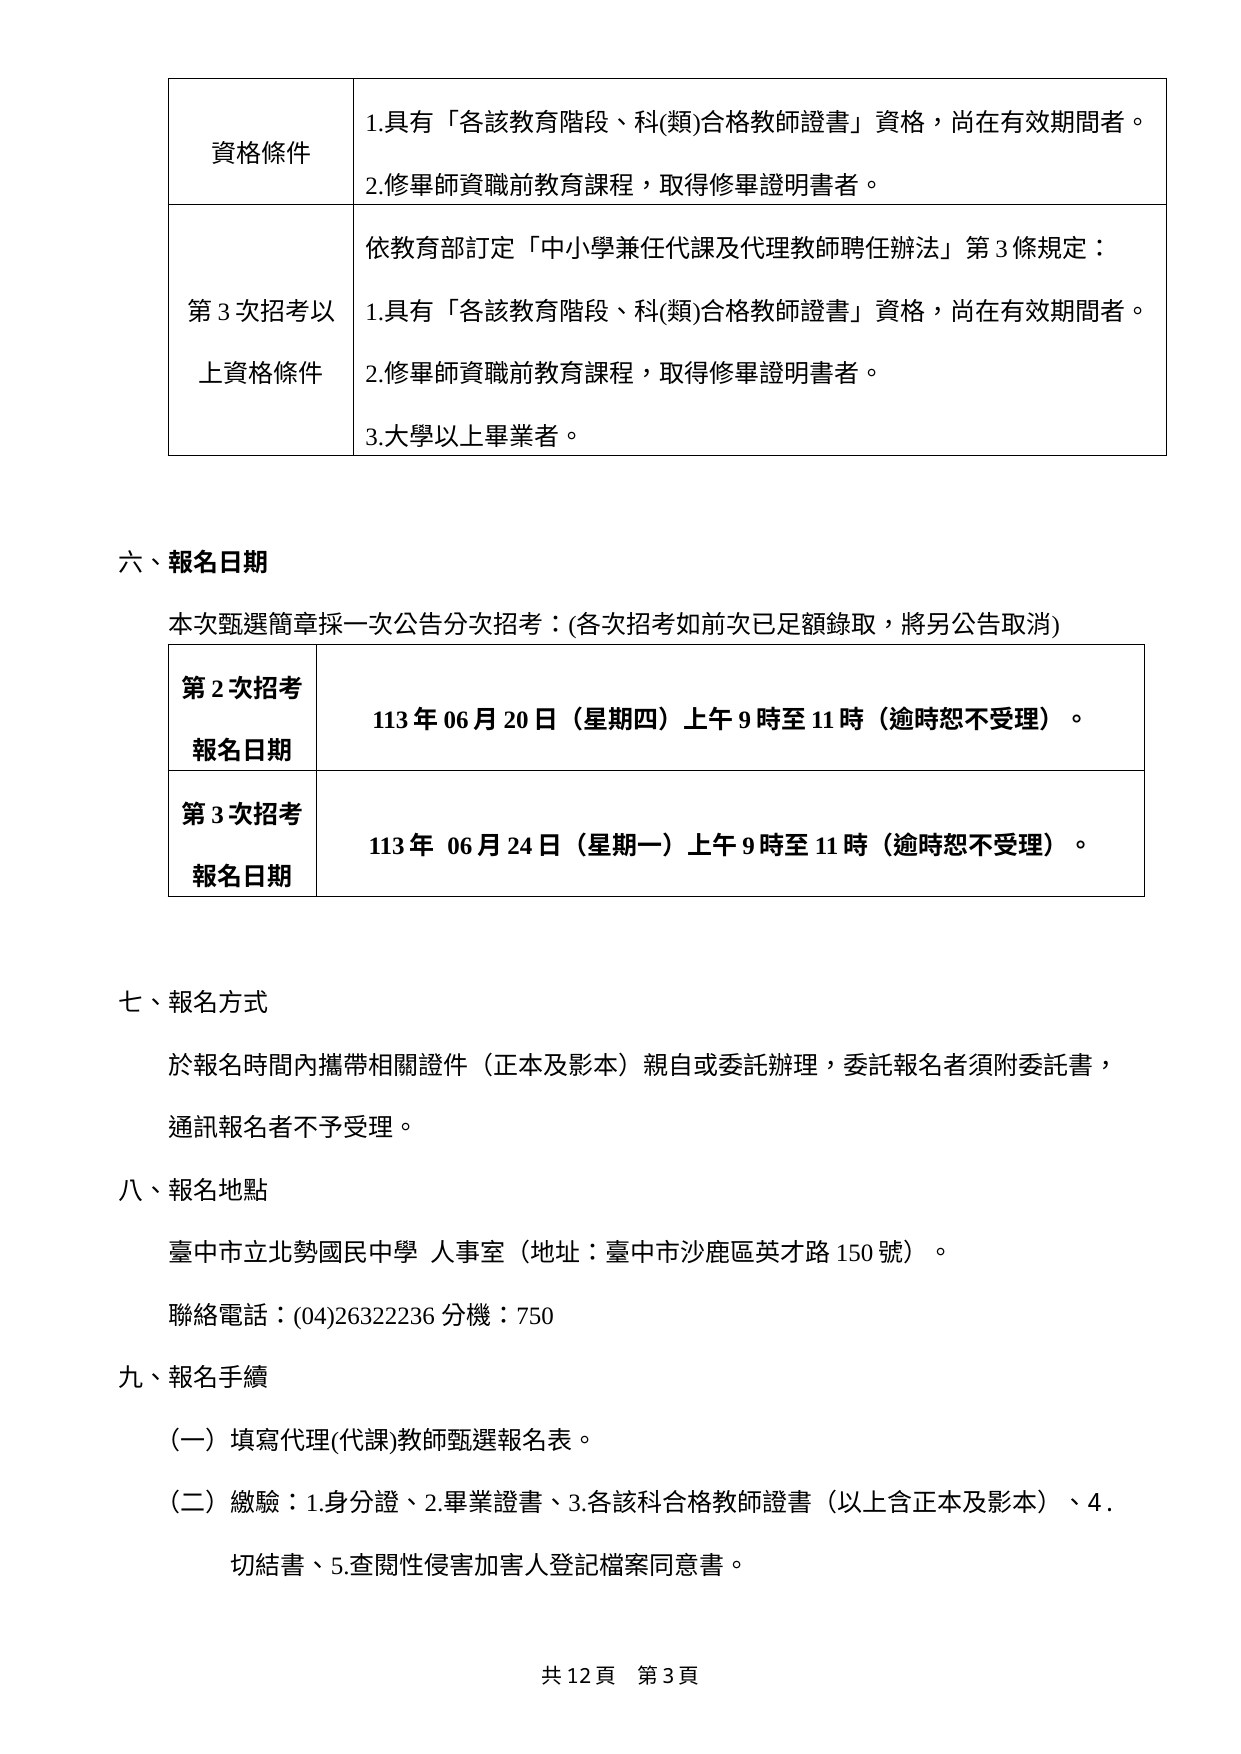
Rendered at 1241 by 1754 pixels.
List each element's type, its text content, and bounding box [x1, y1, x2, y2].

text 七、報名方式 於報名時間內攜帶相關證件（正本及影本）親自或委託辦理，委託報名者須附委託書，通訊報名者不予受理。 [118, 959, 1122, 1147]
table_cell 1.具有「各該教育階段、科(類)合格教師證書」資格，尚在有效期間者。 2.修畢師資職前教育課程，取得修畢證明書者。 [354, 79, 1166, 204]
table_header 113年06月20日（星期四）上午9時至11時（逾時恕不受理）。 [317, 645, 1144, 770]
text 九、報名手續 [118, 1334, 1122, 1397]
text 六、報名日期 本次甄選簡章採一次公告分次招考：(各次招考如前次已足額錄取，將另公告取消) [118, 519, 1122, 644]
text （二）繳驗：1.身分證、2.畢業證書、3.各該科合格教師證書（以上含正本及影本）、4.切結書、5.查閱性侵害加害人登記檔案同意書。 [156, 1459, 1122, 1584]
table_cell 依教育部訂定「中小學兼任代課及代理教師聘任辦法」第3條規定： 1.具有「各該教育階段、科(類)合格教師證書」資格，尚在有效期間者。 2.修畢師資職前教育課程，取得修畢證明書者。 3.大學以上畢業者。 [354, 205, 1166, 455]
table_cell 第3次招考 報名日期 [169, 771, 316, 896]
text 八、報名地點 臺中市立北勢國民中學 人事室（地址：臺中市沙鹿區英才路150號）。 [118, 1147, 1122, 1272]
table_cell 資格條件 [169, 79, 353, 204]
table_cell 113年 06月24日（星期一）上午9時至11時（逾時恕不受理）。 [317, 771, 1144, 896]
table_header 第2次招考 報名日期 [169, 645, 316, 770]
text 聯絡電話：(04)26322236 分機：750 [118, 1272, 1122, 1334]
table_cell 第3次招考以上資格條件 [169, 205, 353, 455]
text （一）填寫代理(代課)教師甄選報名表。 [118, 1397, 1122, 1459]
